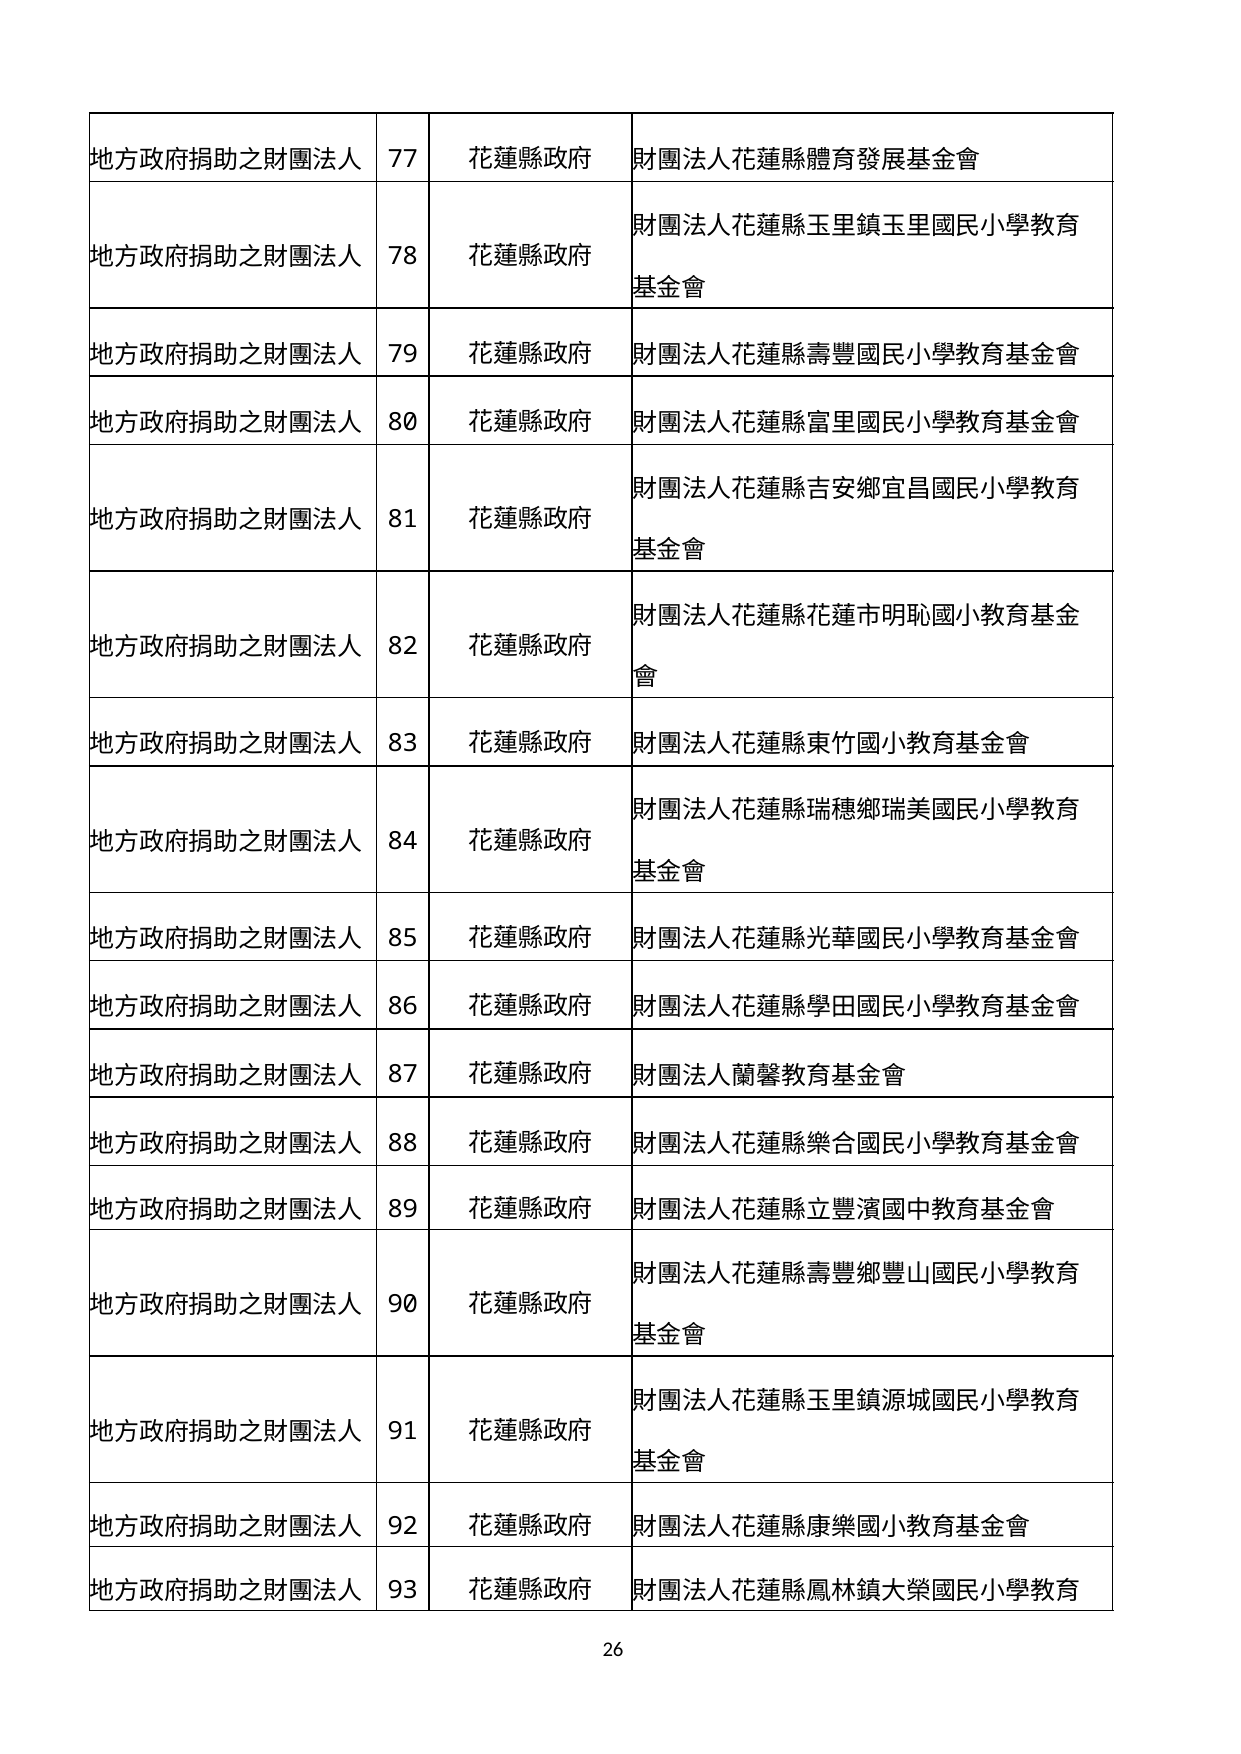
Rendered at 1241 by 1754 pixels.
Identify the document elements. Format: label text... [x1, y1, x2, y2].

table_cell 78 [377, 182, 428, 307]
table_cell 花蓮縣政府 [430, 572, 631, 697]
table_cell 地方政府捐助之財團法人 [90, 767, 376, 891]
table_cell 86 [377, 961, 428, 1028]
table_cell 地方政府捐助之財團法人 [90, 1357, 376, 1482]
table_cell 財團法人花蓮縣壽豐鄉豐山國民小學教育 基金會 [633, 1230, 1112, 1355]
table_cell 92 [377, 1483, 428, 1546]
table_cell 87 [377, 1030, 428, 1096]
table_cell 地方政府捐助之財團法人 [90, 961, 376, 1028]
table_cell 財團法人花蓮縣花蓮市明恥國小教育基金 會 [633, 572, 1112, 697]
table_cell 財團法人花蓮縣學田國民小學教育基金會 [633, 961, 1112, 1028]
table_cell 地方政府捐助之財團法人 [90, 309, 376, 375]
table_cell 地方政府捐助之財團法人 [90, 572, 376, 697]
table_cell 財團法人蘭馨教育基金會 [633, 1030, 1112, 1096]
table_cell 地方政府捐助之財團法人 [90, 893, 376, 960]
table_cell 81 [377, 445, 428, 570]
table_cell 77 [377, 114, 428, 181]
table_cell 82 [377, 572, 428, 697]
table_cell 財團法人花蓮縣立豐濱國中教育基金會 [633, 1166, 1112, 1228]
table_cell 花蓮縣政府 [430, 1098, 631, 1164]
table_cell 花蓮縣政府 [430, 1166, 631, 1228]
table_cell 財團法人花蓮縣樂合國民小學教育基金會 [633, 1098, 1112, 1164]
table_cell 93 [377, 1547, 428, 1610]
table_cell 79 [377, 309, 428, 375]
table_cell 財團法人花蓮縣玉里鎮源城國民小學教育 基金會 [633, 1357, 1112, 1482]
table_cell 財團法人花蓮縣壽豐國民小學教育基金會 [633, 309, 1112, 375]
table_cell 地方政府捐助之財團法人 [90, 114, 376, 181]
table_cell 地方政府捐助之財團法人 [90, 698, 376, 765]
table_cell 91 [377, 1357, 428, 1482]
table_cell 80 [377, 377, 428, 443]
table_cell 花蓮縣政府 [430, 698, 631, 765]
table_cell 財團法人花蓮縣鳳林鎮大榮國民小學教育 [633, 1547, 1112, 1610]
table_cell 花蓮縣政府 [430, 1357, 631, 1482]
table_cell 花蓮縣政府 [430, 445, 631, 570]
table_cell 地方政府捐助之財團法人 [90, 1030, 376, 1096]
table_cell 花蓮縣政府 [430, 893, 631, 960]
table_cell 地方政府捐助之財團法人 [90, 1483, 376, 1546]
table_cell 花蓮縣政府 [430, 1030, 631, 1096]
table_cell 花蓮縣政府 [430, 377, 631, 443]
table_cell 83 [377, 698, 428, 765]
table_cell 地方政府捐助之財團法人 [90, 445, 376, 570]
table_cell 84 [377, 767, 428, 891]
table_cell 財團法人花蓮縣康樂國小教育基金會 [633, 1483, 1112, 1546]
table_cell 花蓮縣政府 [430, 1230, 631, 1355]
table_cell 花蓮縣政府 [430, 961, 631, 1028]
table_cell 89 [377, 1166, 428, 1228]
table_cell 地方政府捐助之財團法人 [90, 182, 376, 307]
table_cell 財團法人花蓮縣玉里鎮玉里國民小學教育 基金會 [633, 182, 1112, 307]
table_cell 花蓮縣政府 [430, 114, 631, 181]
table_cell 地方政府捐助之財團法人 [90, 1098, 376, 1164]
table_cell 花蓮縣政府 [430, 1483, 631, 1546]
table_cell 地方政府捐助之財團法人 [90, 1230, 376, 1355]
table_cell 地方政府捐助之財團法人 [90, 1547, 376, 1610]
table_cell 90 [377, 1230, 428, 1355]
table_cell 花蓮縣政府 [430, 309, 631, 375]
table_cell 財團法人花蓮縣吉安鄉宜昌國民小學教育 基金會 [633, 445, 1112, 570]
table_cell 85 [377, 893, 428, 960]
table_cell 地方政府捐助之財團法人 [90, 1166, 376, 1228]
table_cell 花蓮縣政府 [430, 1547, 631, 1610]
table_cell 財團法人花蓮縣光華國民小學教育基金會 [633, 893, 1112, 960]
table_cell 財團法人花蓮縣東竹國小教育基金會 [633, 698, 1112, 765]
table_cell 88 [377, 1098, 428, 1164]
table_cell 財團法人花蓮縣體育發展基金會 [633, 114, 1112, 181]
table_cell 花蓮縣政府 [430, 182, 631, 307]
table_cell 財團法人花蓮縣瑞穗鄉瑞美國民小學教育 基金會 [633, 767, 1112, 891]
table_cell 花蓮縣政府 [430, 767, 631, 891]
table_cell 財團法人花蓮縣富里國民小學教育基金會 [633, 377, 1112, 443]
table_cell 地方政府捐助之財團法人 [90, 377, 376, 443]
